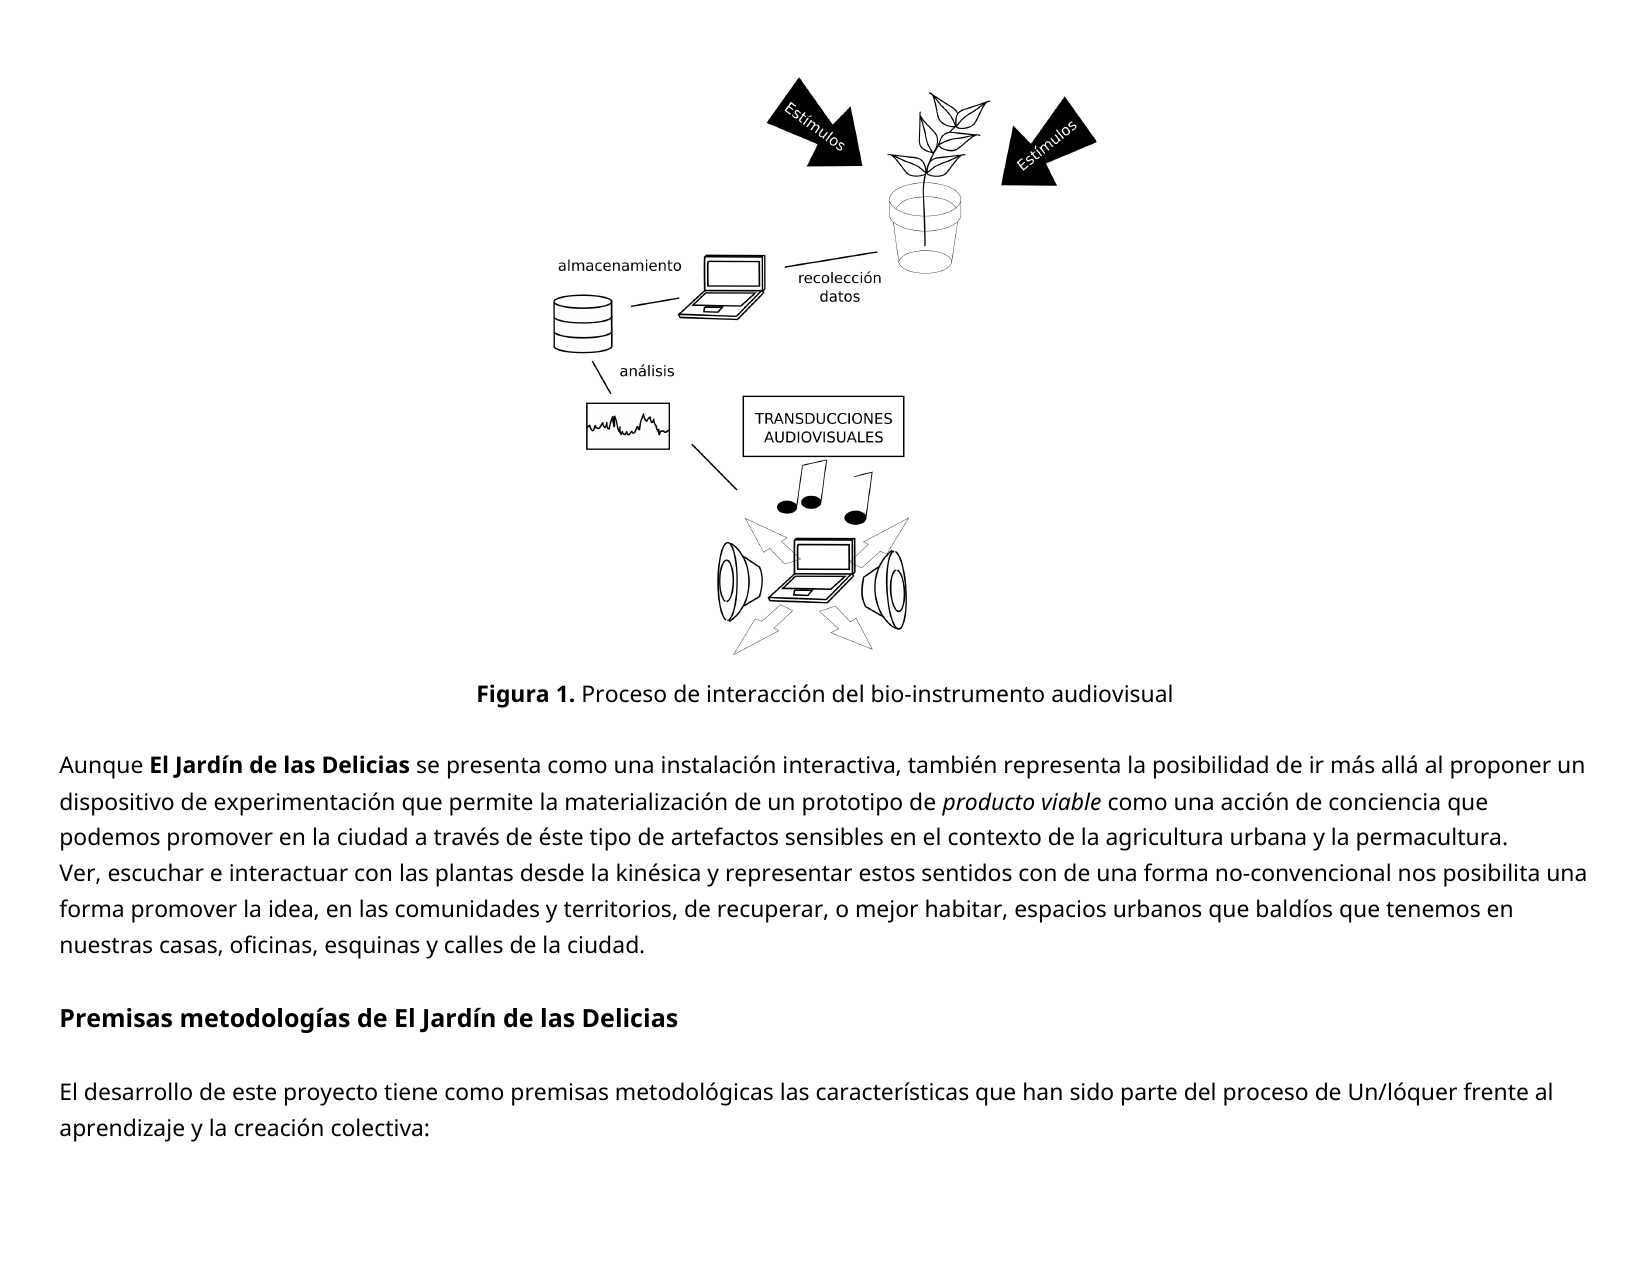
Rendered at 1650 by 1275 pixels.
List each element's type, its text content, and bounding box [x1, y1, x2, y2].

text Ver, escuchar e interactuar con las plantas desde la kinésica y representar estos sentidos con de una forma no-convencional nos posibilita una forma promover la idea, en las comunidades y territorios, de recuperar, o mejor habitar, espacios urbanos que baldíos que tenemos en nuestras casas, oficinas, esquinas y calles de la ciudad. [59, 857, 1591, 960]
text Aunque El Jardín de las Delicias se presenta como una instalación interactiva, también representa la posibilidad de ir más allá al proponer un dispositivo de experimentación que permite la materialización de un prototipo de producto viable como una acción de conciencia que podemos promover en la ciudad a través de éste tipo de artefactos sensibles en el contexto de la agricultura urbana y la permacultura. [59, 749, 1591, 853]
text Premisas metodologías de El Jardín de las Delicias [59, 1001, 1591, 1035]
picture [553, 77, 1097, 655]
text El desarrollo de este proyecto tiene como premisas metodológicas las características que han sido parte del proceso de Un/lóquer frente al aprendizaje y la creación colectiva: [59, 1076, 1591, 1143]
text Figura 1. Proceso de interacción del bio-instrumento audiovisual [59, 678, 1591, 709]
